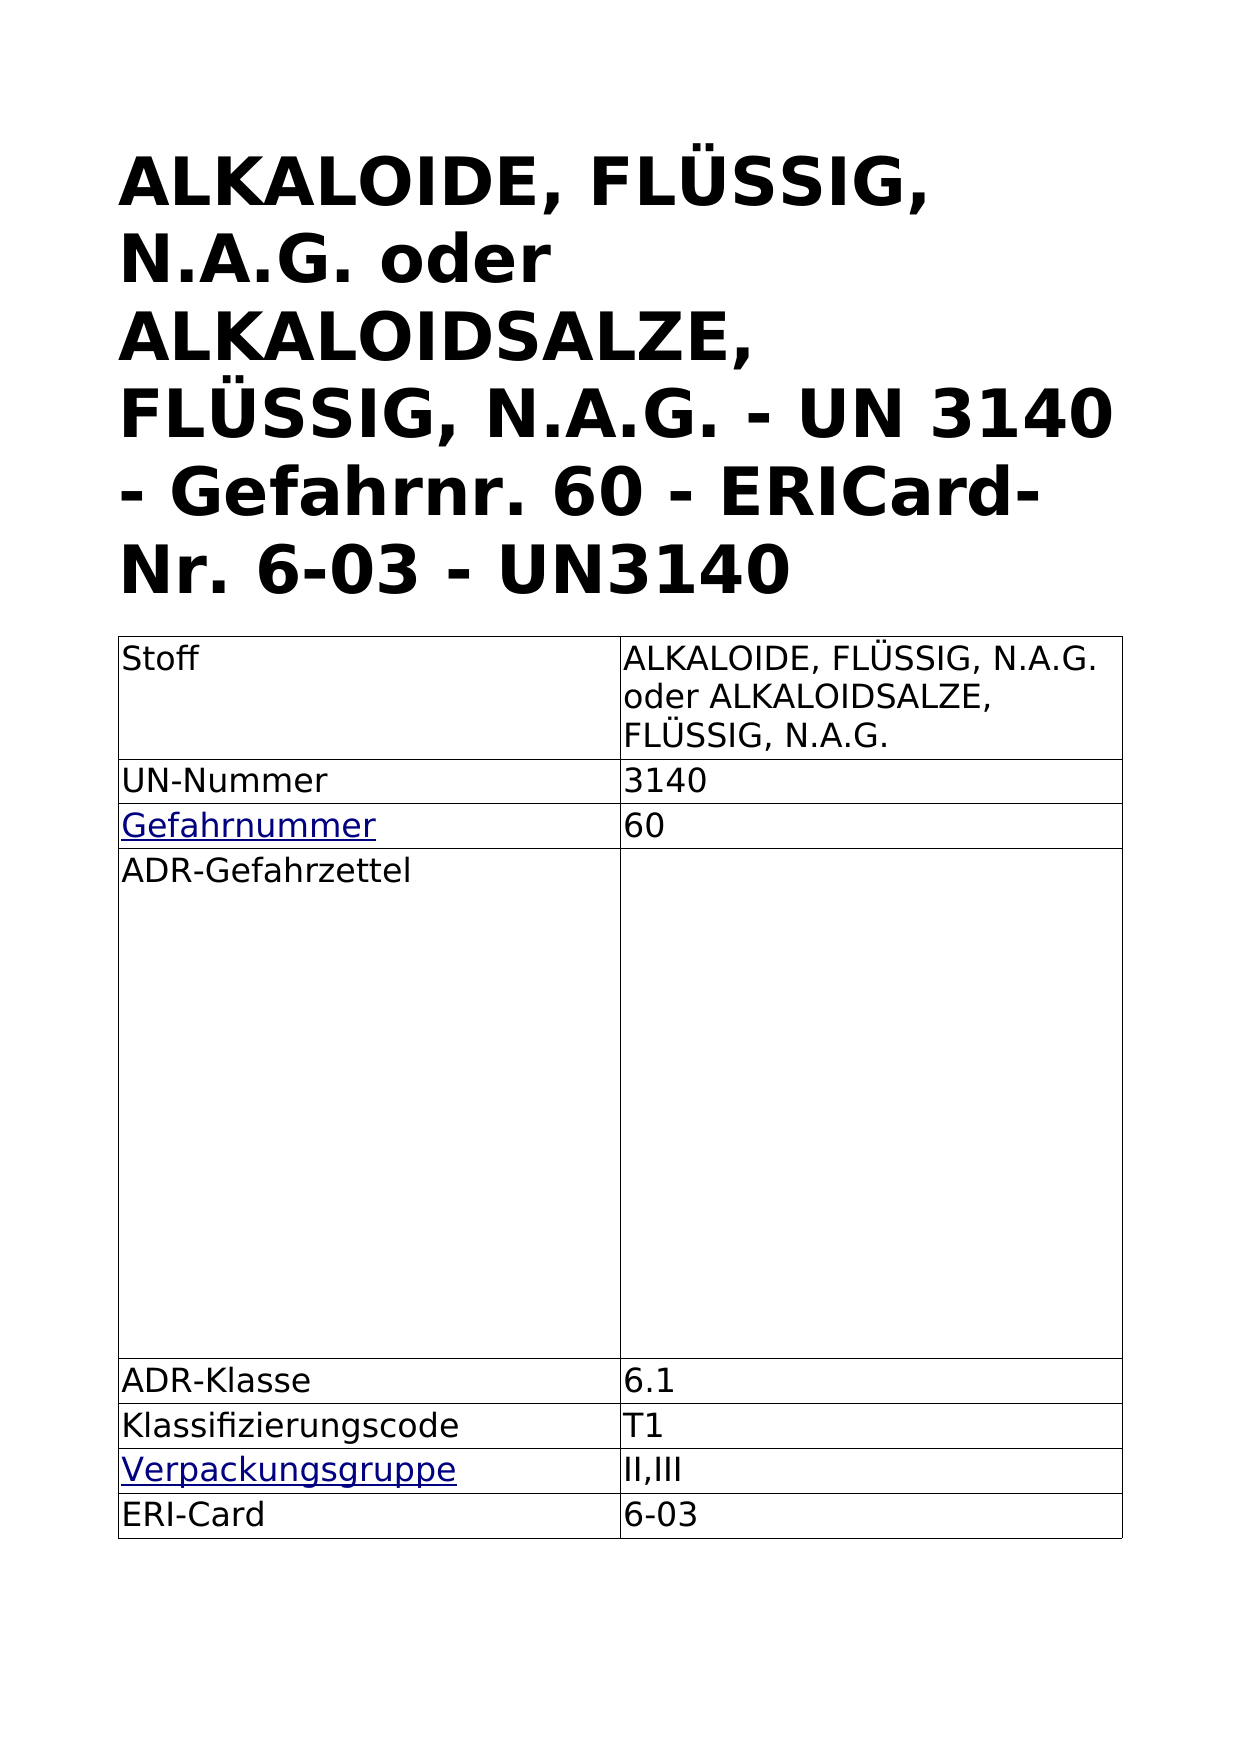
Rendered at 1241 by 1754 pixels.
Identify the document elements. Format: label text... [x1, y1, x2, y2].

table_cell II,III [621, 1449, 1122, 1493]
table_cell UN-Nummer [119, 760, 620, 803]
table_cell 60 [621, 804, 1122, 848]
table_cell Verpackungsgruppe [119, 1449, 620, 1493]
table_header ALKALOIDE, FLÜSSIG, N.A.G. oder ALKALOIDSALZE, FLÜSSIG, N.A.G. [621, 637, 1122, 758]
subtitle ALKALOIDE, FLÜSSIG, N.A.G. oder ALKALOIDSALZE, FLÜSSIG, N.A.G. - UN 3140 - Gefahrnr. 60 - ERICard-Nr. 6-03 - UN3140 [118, 143, 1122, 609]
table_cell 6.1 [621, 1359, 1122, 1403]
table_cell T1 [621, 1404, 1122, 1448]
table_cell 6-03 [621, 1494, 1122, 1537]
table_cell ADR-Gefahrzettel [119, 849, 620, 1358]
table_cell 3140 [621, 760, 1122, 803]
table_cell Klassifizierungscode [119, 1404, 620, 1448]
table_cell ADR-Klasse [119, 1359, 620, 1403]
table_cell ERI-Card [119, 1494, 620, 1537]
table_header Stoff [119, 637, 620, 758]
table_cell Gefahrnummer [119, 804, 620, 848]
table_cell [621, 849, 1122, 1358]
